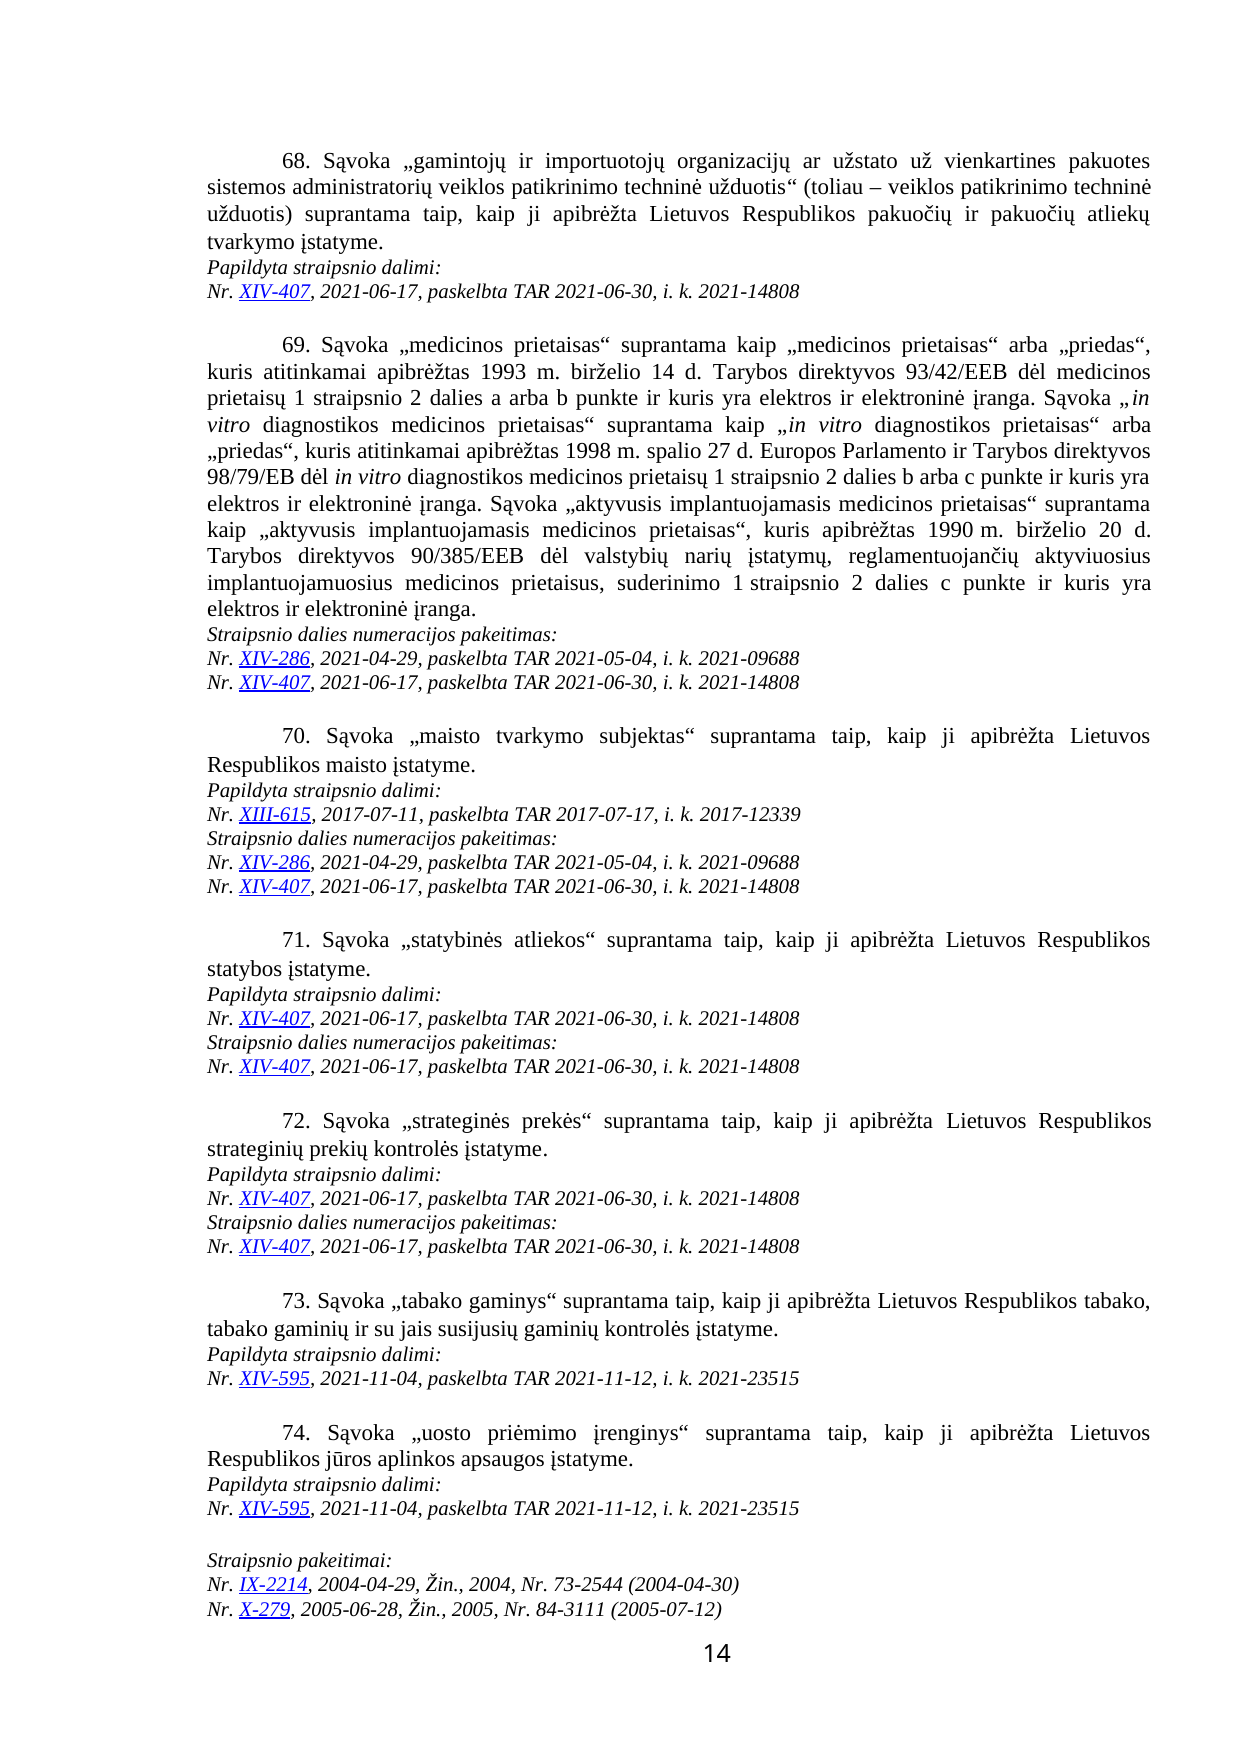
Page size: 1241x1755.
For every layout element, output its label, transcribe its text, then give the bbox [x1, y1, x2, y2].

text 69. Sąvoka „medicinos prietaisas“ suprantama kaip „medicinos prietaisas“ arba „priedas“, kuris atitinkamai apibrėžtas 1993 m. birželio 14 d. Tarybos direktyvos 93/42/EEB dėl medicinos prietaisų 1 straipsnio 2 dalies a arba b punkte ir kuris yra elektros ir elektroninė įranga. Sąvoka „in vitro diagnostikos medicinos prietaisas“ suprantama kaip „in vitro diagnostikos prietaisas“ arba „priedas“, kuris atitinkamai apibrėžtas 1998 m. spalio 27 d. Europos Parlamento ir Tarybos direktyvos 98/79/EB dėl in vitro diagnostikos medicinos prietaisų 1 straipsnio 2 dalies b arba c punkte ir kuris yra elektros ir elektroninė įranga. Sąvoka „aktyvusis implantuojamasis medicinos prietaisas“ suprantama kaip „aktyvusis implantuojamasis medicinos prietaisas“, kuris apibrėžtas 1990 m. birželio 20 d. Tarybos direktyvos 90/385/EEB dėl valstybių narių įstatymų, reglamentuojančių aktyviuosius implantuojamuosius medicinos prietaisus, suderinimo 1 straipsnio 2 dalies c punkte ir kuris yra elektros ir elektroninė įranga. [207, 332, 1152, 621]
text Nr. IX-2214, 2004-04-29, Žin., 2004, Nr. 73-2544 (2004-04-30) [207, 1572, 1152, 1596]
text Straipsnio pakeitimai: [207, 1548, 1152, 1572]
text 73. Sąvoka „tabako gaminys“ suprantama taip, kaip ji apibrėžta Lietuvos Respublikos tabako, tabako gaminių ir su jais susijusių gaminių kontrolės įstatyme. [207, 1287, 1152, 1342]
text Papildyta straipsnio dalimi: [207, 777, 1152, 802]
text Nr. XIV-407, 2021-06-17, paskelbta TAR 2021-06-30, i. k. 2021-14808 [207, 1006, 1152, 1030]
text Nr. XIV-595, 2021-11-04, paskelbta TAR 2021-11-12, i. k. 2021-23515 [207, 1366, 1152, 1390]
text Nr. XIV-286, 2021-04-29, paskelbta TAR 2021-05-04, i. k. 2021-09688 [207, 850, 1152, 874]
text Papildyta straipsnio dalimi: [207, 1471, 1152, 1496]
text 68. Sąvoka „gamintojų ir importuotojų organizacijų ar užstato už vienkartines pakuotes sistemos administratorių veiklos patikrinimo techninė užduotis“ (toliau – veiklos patikrinimo techninė užduotis) suprantama taip, kaip ji apibrėžta Lietuvos Respublikos pakuočių ir pakuočių atliekų tvarkymo įstatyme. [207, 147, 1152, 255]
text Nr. XIV-407, 2021-06-17, paskelbta TAR 2021-06-30, i. k. 2021-14808 [207, 1054, 1152, 1078]
text Papildyta straipsnio dalimi: [207, 982, 1152, 1006]
text Nr. XIV-407, 2021-06-17, paskelbta TAR 2021-06-30, i. k. 2021-14808 [207, 279, 1152, 303]
text 74. Sąvoka „uosto priėmimo įrenginys“ suprantama taip, kaip ji apibrėžta Lietuvos Respublikos jūros aplinkos apsaugos įstatyme. [207, 1419, 1152, 1471]
text 71. Sąvoka „statybinės atliekos“ suprantama taip, kaip ji apibrėžta Lietuvos Respublikos statybos įstatyme. [207, 927, 1152, 982]
text Nr. XIV-286, 2021-04-29, paskelbta TAR 2021-05-04, i. k. 2021-09688 [207, 646, 1152, 669]
text Nr. XIV-407, 2021-06-17, paskelbta TAR 2021-06-30, i. k. 2021-14808 [207, 1234, 1152, 1258]
text Nr. XIV-407, 2021-06-17, paskelbta TAR 2021-06-30, i. k. 2021-14808 [207, 1186, 1152, 1210]
text Nr. XIV-407, 2021-06-17, paskelbta TAR 2021-06-30, i. k. 2021-14808 [207, 874, 1152, 898]
text Straipsnio dalies numeracijos pakeitimas: [207, 1030, 1152, 1054]
text Papildyta straipsnio dalimi: [207, 255, 1152, 279]
text Nr. X-279, 2005-06-28, Žin., 2005, Nr. 84-3111 (2005-07-12) [207, 1596, 1152, 1621]
text Straipsnio dalies numeracijos pakeitimas: [207, 826, 1152, 850]
text Straipsnio dalies numeracijos pakeitimas: [207, 621, 1152, 646]
text Nr. XIV-595, 2021-11-04, paskelbta TAR 2021-11-12, i. k. 2021-23515 [207, 1496, 1152, 1519]
text 72. Sąvoka „strateginės prekės“ suprantama taip, kaip ji apibrėžta Lietuvos Respublikos strateginių prekių kontrolės įstatyme. [207, 1107, 1152, 1162]
text Straipsnio dalies numeracijos pakeitimas: [207, 1210, 1152, 1234]
text Nr. XIV-407, 2021-06-17, paskelbta TAR 2021-06-30, i. k. 2021-14808 [207, 669, 1152, 694]
text Papildyta straipsnio dalimi: [207, 1342, 1152, 1366]
text Nr. XIII-615, 2017-07-11, paskelbta TAR 2017-07-17, i. k. 2017-12339 [207, 802, 1152, 826]
text Papildyta straipsnio dalimi: [207, 1162, 1152, 1186]
text 70. Sąvoka „maisto tvarkymo subjektas“ suprantama taip, kaip ji apibrėžta Lietuvos Respublikos maisto įstatyme. [207, 722, 1152, 777]
